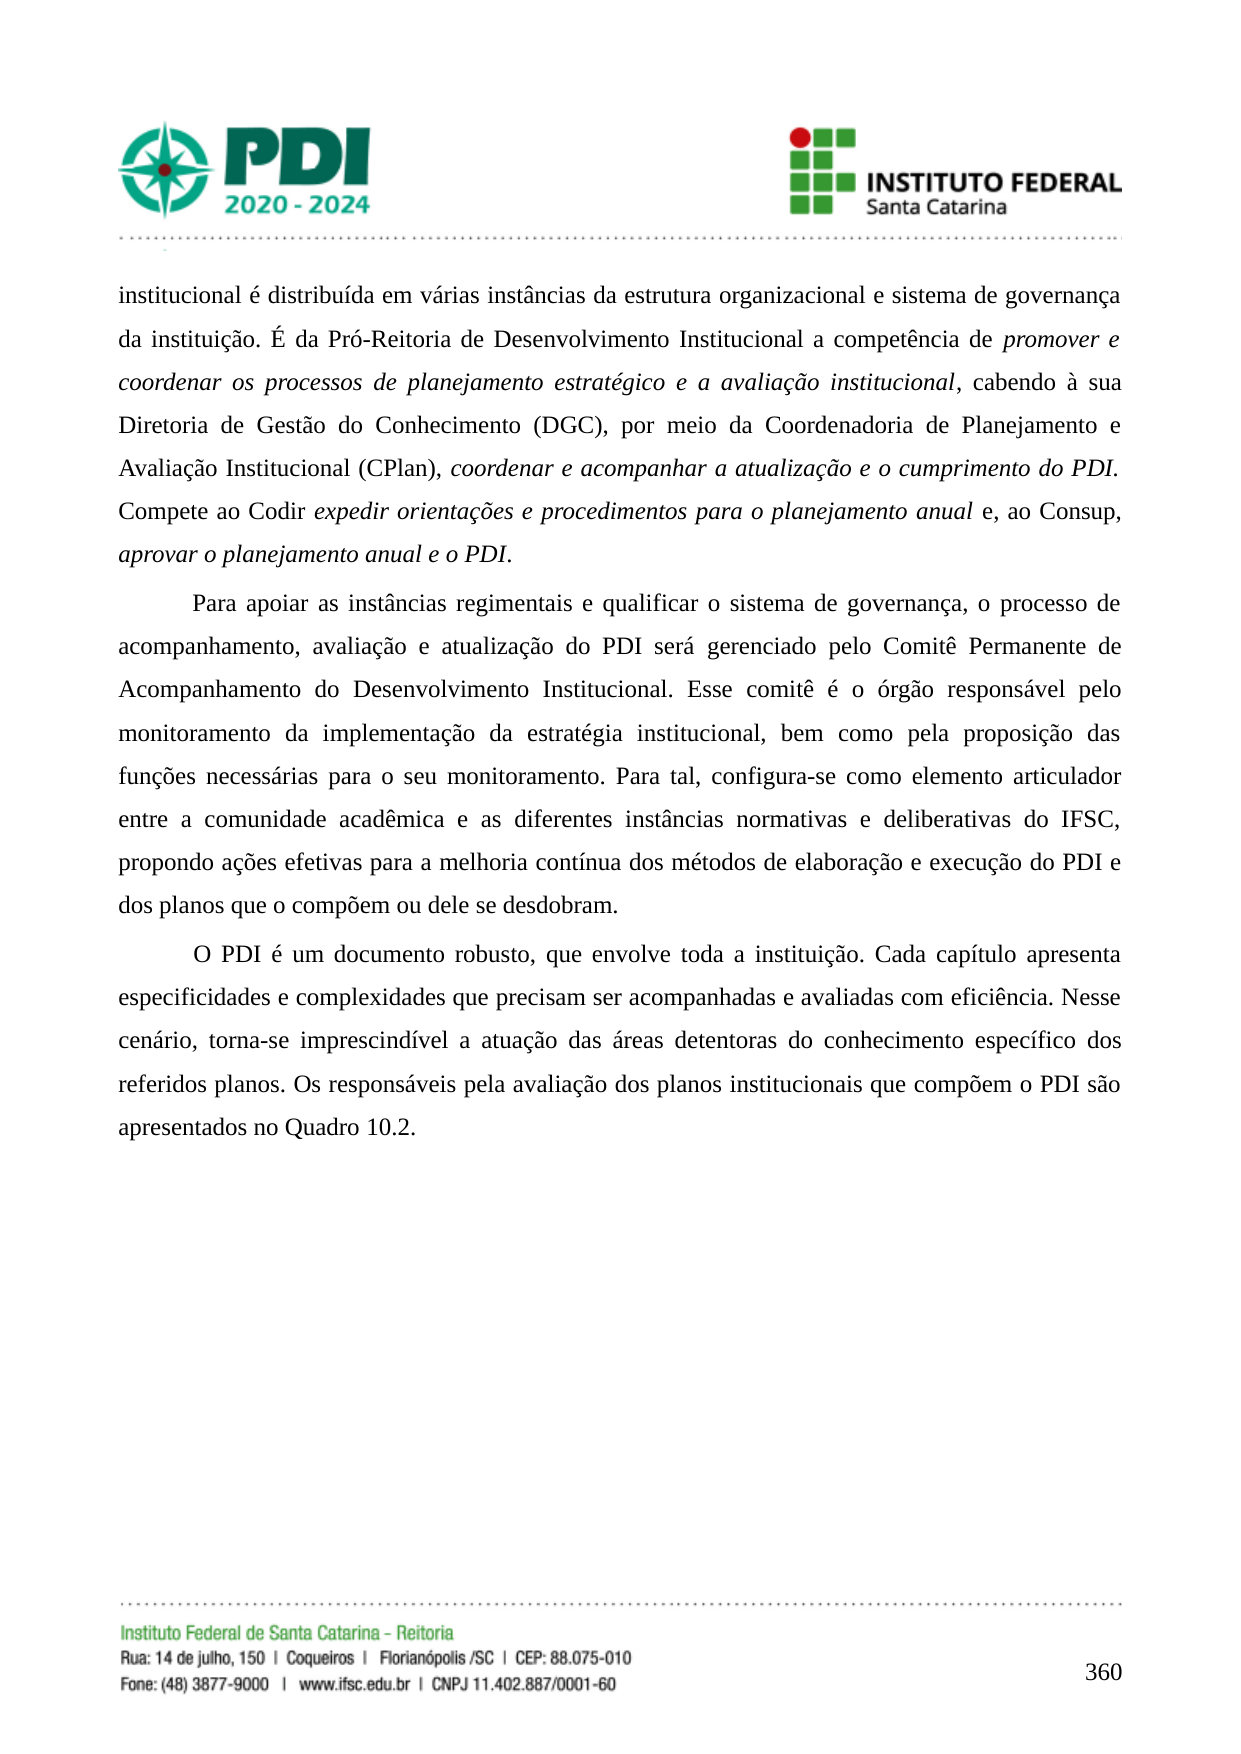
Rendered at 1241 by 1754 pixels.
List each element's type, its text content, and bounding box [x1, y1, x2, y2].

text O PDI é um documento robusto, que envolve toda a instituição. Cada capítulo apresenta especificidades e complexidades que precisam ser acompanhadas e avaliadas com eficiência. Nesse cenário, torna-se imprescindível a atuação das áreas detentoras do conhecimento específico dos referidos planos. Os responsáveis pela avaliação dos planos institucionais que compõem o PDI são apresentados no Quadro 10.2. [118, 939, 1122, 1141]
picture [118, 117, 1122, 251]
text institucional é distribuída em várias instâncias da estrutura organizacional e sistema de governança da instituição. É da Pró-Reitoria de Desenvolvimento Institucional a competência de promover e coordenar os processos de planejamento estratégico e a avaliação institucional, cabendo à sua Diretoria de Gestão do Conhecimento (DGC), por meio da Coordenadoria de Planejamento e Avaliação Institucional (CPlan), coordenar e acompanhar a atualização e o cumprimento do PDI. Compete ao Codir expedir orientações e procedimentos para o planejamento anual e, ao Consup, aprovar o planejamento anual e o PDI. [118, 281, 1122, 568]
text Para apoiar as instâncias regimentais e qualificar o sistema de governança, o processo de acompanhamento, avaliação e atualização do PDI será gerenciado pelo Comitê Permanente de Acompanhamento do Desenvolvimento Institucional. Esse comitê é o órgão responsável pelo monitoramento da implementação da estratégia institucional, bem como pela proposição das funções necessárias para o seu monitoramento. Para tal, configura-se como elemento articulador entre a comunidade acadêmica e as diferentes instâncias normativas e deliberativas do IFSC, propondo ações efetivas para a melhoria contínua dos métodos de elaboração e execução do PDI e dos planos que o compõem ou dele se desdobram. [118, 588, 1122, 919]
picture [118, 1599, 1122, 1699]
